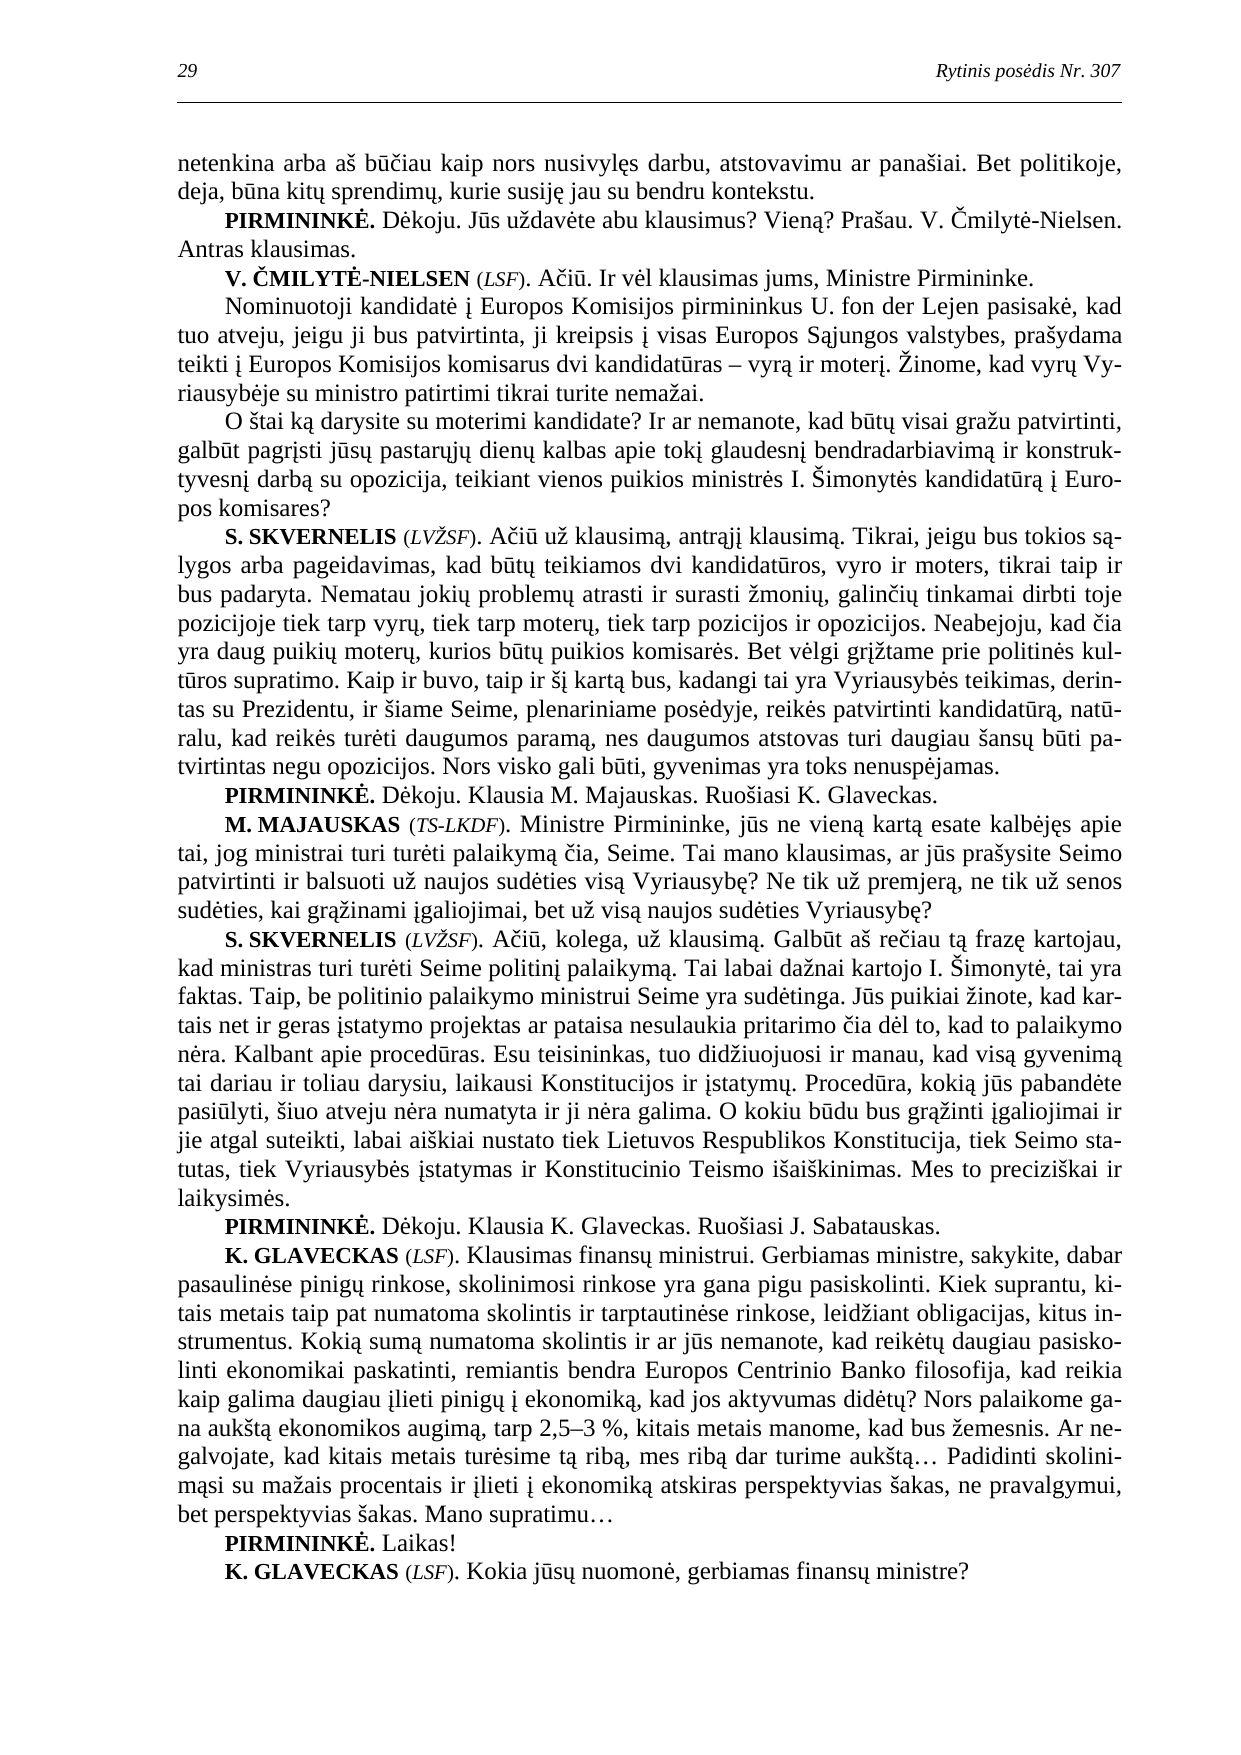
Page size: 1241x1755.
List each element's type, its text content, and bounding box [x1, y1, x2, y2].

text PIRMININKĖ. Dė­ko­ju. Jūs už­da­vė­te abu klau­si­mus? Vie­ną? Pra­šau. V. Čmi­ly­tė-Niel­sen. Ant­ras klau­si­mas. [177, 205, 1122, 263]
text No­mi­nuo­to­ji kan­di­da­tė į Eu­ro­pos Ko­mi­si­jos pir­mi­nin­kus U. fon der Lej­en pa­si­sa­kė, kad tuo at­ve­ju, jei­gu ji bus pa­tvir­tin­ta, ji kreip­sis į vi­sas Eu­ro­pos Są­jun­gos vals­ty­bes, pra­šy­da­ma teik­ti į Eu­ro­pos Ko­mi­si­jos ko­mi­sa­rus dvi kan­di­da­tū­ras – vy­rą ir mo­te­rį. Ži­no­me, kad vy­rų Vy­riau­sy­bė­je su mi­nist­ro pa­tir­ti­mi tik­rai tu­ri­te ne­ma­žai. [177, 291, 1122, 406]
text M. MAJAUSKAS (TS-LKDF). Mi­nist­re Pir­mi­nin­ke, jūs ne vie­ną kar­tą esa­te kal­bė­jęs apie tai, jog mi­nist­rai tu­ri tu­rė­ti pa­lai­ky­mą čia, Sei­me. Tai ma­no klau­si­mas, ar jūs pra­šy­si­te Sei­mo pa­tvir­tin­ti ir bal­suo­ti už nau­jos su­dė­ties visą Vy­riau­sy­bę? Ne tik už prem­je­rą, ne tik už se­nos su­dė­ties, kai grą­ži­na­mi įga­lio­ji­mai, bet už visą nau­jos su­dė­ties Vy­riau­sy­bę? [177, 809, 1122, 924]
text ne­ten­ki­na ar­ba aš bū­čiau kaip nors nu­si­vy­lęs dar­bu, at­sto­va­vi­mu ar pa­na­šiai. Bet po­li­ti­ko­je, de­ja, bū­na ki­tų spren­di­mų, ku­rie su­si­ję jau su ben­dru kon­teks­tu. [177, 148, 1122, 205]
text PIRMININKĖ. Lai­kas! [177, 1528, 1122, 1556]
text K. GLAVECKAS (LSF). Ko­kia jū­sų nuo­mo­nė, ger­bia­mas fi­nan­sų mi­nist­re? [177, 1556, 1122, 1585]
text PIRMININKĖ. Dė­ko­ju. Klau­sia M. Ma­jaus­kas. Ruo­šia­si K. Gla­vec­kas. [177, 780, 1122, 809]
text O štai ką da­ry­si­te su mo­te­ri­mi kan­di­da­te? Ir ar ne­ma­no­te, kad bū­tų vi­sai gra­žu pa­tvir­tin­ti, gal­būt pa­grįs­ti jū­sų pas­ta­rų­jų die­nų kal­bas apie to­kį glau­des­nį ben­dra­dar­bia­vi­mą ir kon­struk­ty­ves­nį dar­bą su opo­zi­ci­ja, tei­kiant vie­nos pui­kios mi­nist­rės I. Ši­mo­ny­tės kan­di­da­tū­rą į Eu­ro­pos ko­mi­sa­res? [177, 406, 1122, 521]
text V. ČMILYTĖ-NIELSEN (LSF). Ačiū. Ir vėl klau­si­mas jums, Mi­nist­re Pir­mi­nin­ke. [177, 263, 1122, 291]
text S. SKVERNELIS (LVŽSF). Ačiū už klau­si­mą, ant­rą­jį klau­si­mą. Tik­rai, jei­gu bus to­kios są­ly­gos ar­ba pa­gei­da­vi­mas, kad bū­tų tei­kia­mos dvi kan­di­da­tū­ros, vy­ro ir mo­ters, tik­rai taip ir bus pa­da­ry­ta. Ne­ma­tau jo­kių pro­ble­mų at­ras­ti ir su­ras­ti žmo­nių, ga­lin­čių tin­ka­mai dirb­ti to­je po­zi­ci­jo­je tiek tarp vy­rų, tiek tarp mo­te­rų, tiek tarp po­zi­ci­jos ir opo­zi­ci­jos. Ne­abe­jo­ju, kad čia yra daug pui­kių mo­te­rų, ku­rios bū­tų pui­kios ko­mi­sa­rės. Bet vėl­gi grįž­ta­me prie po­li­ti­nės kul­tū­ros su­pra­ti­mo. Kaip ir bu­vo, taip ir šį kar­tą bus, ka­dan­gi tai yra Vy­riau­sy­bės tei­ki­mas, de­rin­tas su Pre­zi­den­tu, ir šia­me Sei­me, ple­na­ri­nia­me po­sė­dy­je, rei­kės pa­tvir­tin­ti kan­di­da­tū­rą, na­tū­ra­lu, kad rei­kės tu­rė­ti dau­gu­mos pa­ra­mą, nes dau­gu­mos at­sto­vas tu­ri dau­giau šan­sų bū­ti pa­tvir­tin­tas ne­gu opo­zi­ci­jos. Nors vis­ko ga­li bū­ti, gy­ve­ni­mas yra toks ne­nu­spė­ja­mas. [177, 521, 1122, 780]
text PIRMININKĖ. Dė­ko­ju. Klau­sia K. Gla­vec­kas. Ruo­šia­si J. Sa­ba­taus­kas. [177, 1211, 1122, 1240]
text S. SKVERNELIS (LVŽSF). Ačiū, ko­le­ga, už klau­si­mą. Gal­būt aš re­čiau tą fra­zę kar­to­jau, kad mi­nist­ras tu­ri tu­rė­ti Sei­me po­li­ti­nį pa­lai­ky­mą. Tai la­bai daž­nai kar­to­jo I. Ši­mo­ny­tė, tai yra fak­tas. Taip, be po­li­ti­nio pa­lai­ky­mo mi­nist­rui Sei­me yra su­dė­tin­ga. Jūs pui­kiai ži­no­te, kad kar­tais net ir ge­ras įsta­ty­mo pro­jek­tas ar pa­tai­sa ne­su­lau­kia pri­ta­ri­mo čia dėl to, kad to pa­lai­ky­mo nė­ra. Kal­bant apie pro­ce­dū­ras. Esu tei­si­nin­kas, tuo di­džiuo­juo­si ir ma­nau, kad vi­są gy­ve­ni­mą tai da­riau ir to­liau da­ry­siu, lai­kau­si Kon­sti­tu­ci­jos ir įsta­ty­mų. Pro­ce­dū­ra, ko­kią jūs pa­ban­dė­te pa­siū­ly­ti, šiuo at­ve­ju nė­ra nu­ma­ty­ta ir ji nė­ra ga­li­ma. O ko­kiu bū­du bus grą­žin­ti įga­lio­ji­mai ir jie at­gal su­teik­ti, la­bai aiš­kiai nu­sta­to tiek Lie­tu­vos Res­pub­li­kos Kon­sti­tu­ci­ja, tiek Sei­mo sta­tu­tas, tiek Vy­riau­sy­bės įsta­ty­mas ir Kon­sti­tu­ci­nio Teis­mo iš­aiš­ki­ni­mas. Mes to pre­ci­ziš­kai ir lai­ky­si­mės. [177, 924, 1122, 1211]
text K. GLAVECKAS (LSF). Klau­si­mas fi­nan­sų mi­nist­rui. Ger­bia­mas mi­nist­re, sa­ky­ki­te, da­bar pa­sau­li­nė­se pi­ni­gų rin­ko­se, sko­li­ni­mo­si rin­ko­se yra ga­na pi­gu pa­si­sko­lin­ti. Kiek su­pran­tu, ki­tais me­tais taip pat nu­ma­to­ma sko­lin­tis ir tarp­tau­ti­nė­se rin­ko­se, lei­džiant ob­li­ga­ci­jas, ki­tus in­stru­men­tus. Ko­kią su­mą nu­ma­to­ma sko­lin­tis ir ar jūs ne­ma­no­te, kad rei­kė­tų dau­giau pa­si­sko­lin­ti eko­no­mi­kai pa­ska­tin­ti, re­mian­tis ben­dra Eu­ro­pos Cen­tri­nio Ban­ko fi­lo­so­fi­ja, kad rei­kia kaip ga­li­ma dau­giau įlie­ti pi­ni­gų į eko­no­mi­ką, kad jos ak­ty­vu­mas di­dė­tų? Nors pa­lai­ko­me ga­na aukš­tą eko­no­mi­kos au­gi­mą, tarp 2,5–3 %, ki­tais me­tais ma­no­me, kad bus že­mes­nis. Ar ne­gal­vo­ja­te, kad ki­tais me­tais tu­rė­si­me tą ri­bą, mes ri­bą dar tu­ri­me aukš­tą… Pa­di­din­ti sko­li­ni­mą­si su ma­žais pro­cen­tais ir įlie­ti į eko­no­mi­ką at­ski­ras per­spek­ty­vias ša­kas, ne pra­val­gy­mui, bet per­spek­ty­vias ša­kas. Ma­no su­pra­ti­mu… [177, 1240, 1122, 1528]
